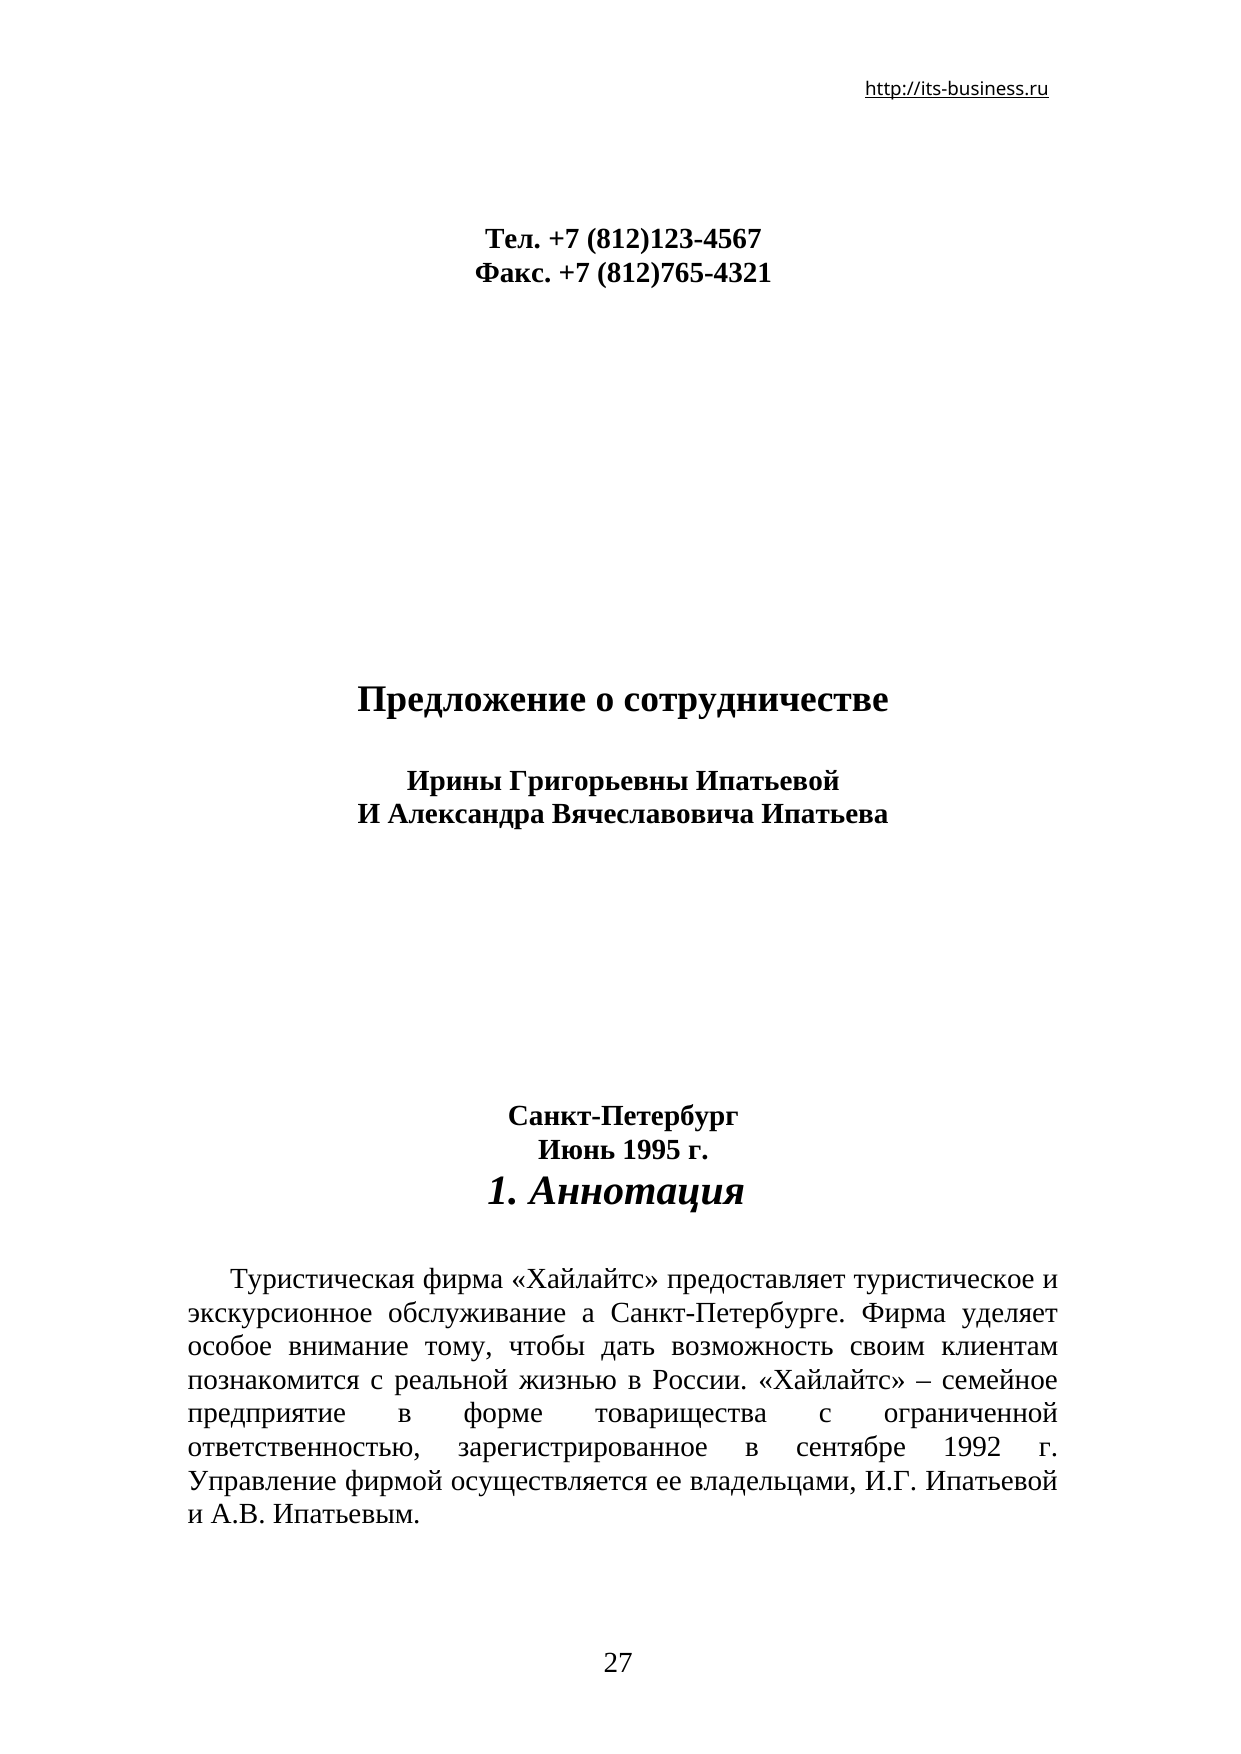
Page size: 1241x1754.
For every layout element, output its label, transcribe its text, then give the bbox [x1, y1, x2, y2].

text Июнь 1995 г. [187, 1132, 1059, 1166]
text Туристическая фирма «Хайлайтс» предоставляет туристическое и экскурсионное обслуживание а Санкт-Петербурге. Фирма уделяет особое внимание тому, чтобы дать возможность своим клиентам познакомится с реальной жизнью в России. «Хайлайтс» – семейное предприятие в форме товарищества с ограниченной ответственностью, зарегистрированное в сентябре 1992 г. Управление фирмой осуществляется ее владельцами, И.Г. Ипатьевой и А.В. Ипатьевым. [187, 1261, 1059, 1530]
text Ирины Григорьевны Ипатьевой [187, 763, 1059, 797]
list Аннотация [187, 1166, 1048, 1213]
text Тел. +7 (812)123-4567 [187, 222, 1059, 255]
text И Александра Вячеславовича Ипатьева [187, 797, 1059, 830]
text Предложение о сотрудничестве [187, 677, 1059, 720]
text Факс. +7 (812)765-4321 [187, 255, 1059, 289]
text Санкт-Петербург [187, 1098, 1059, 1132]
